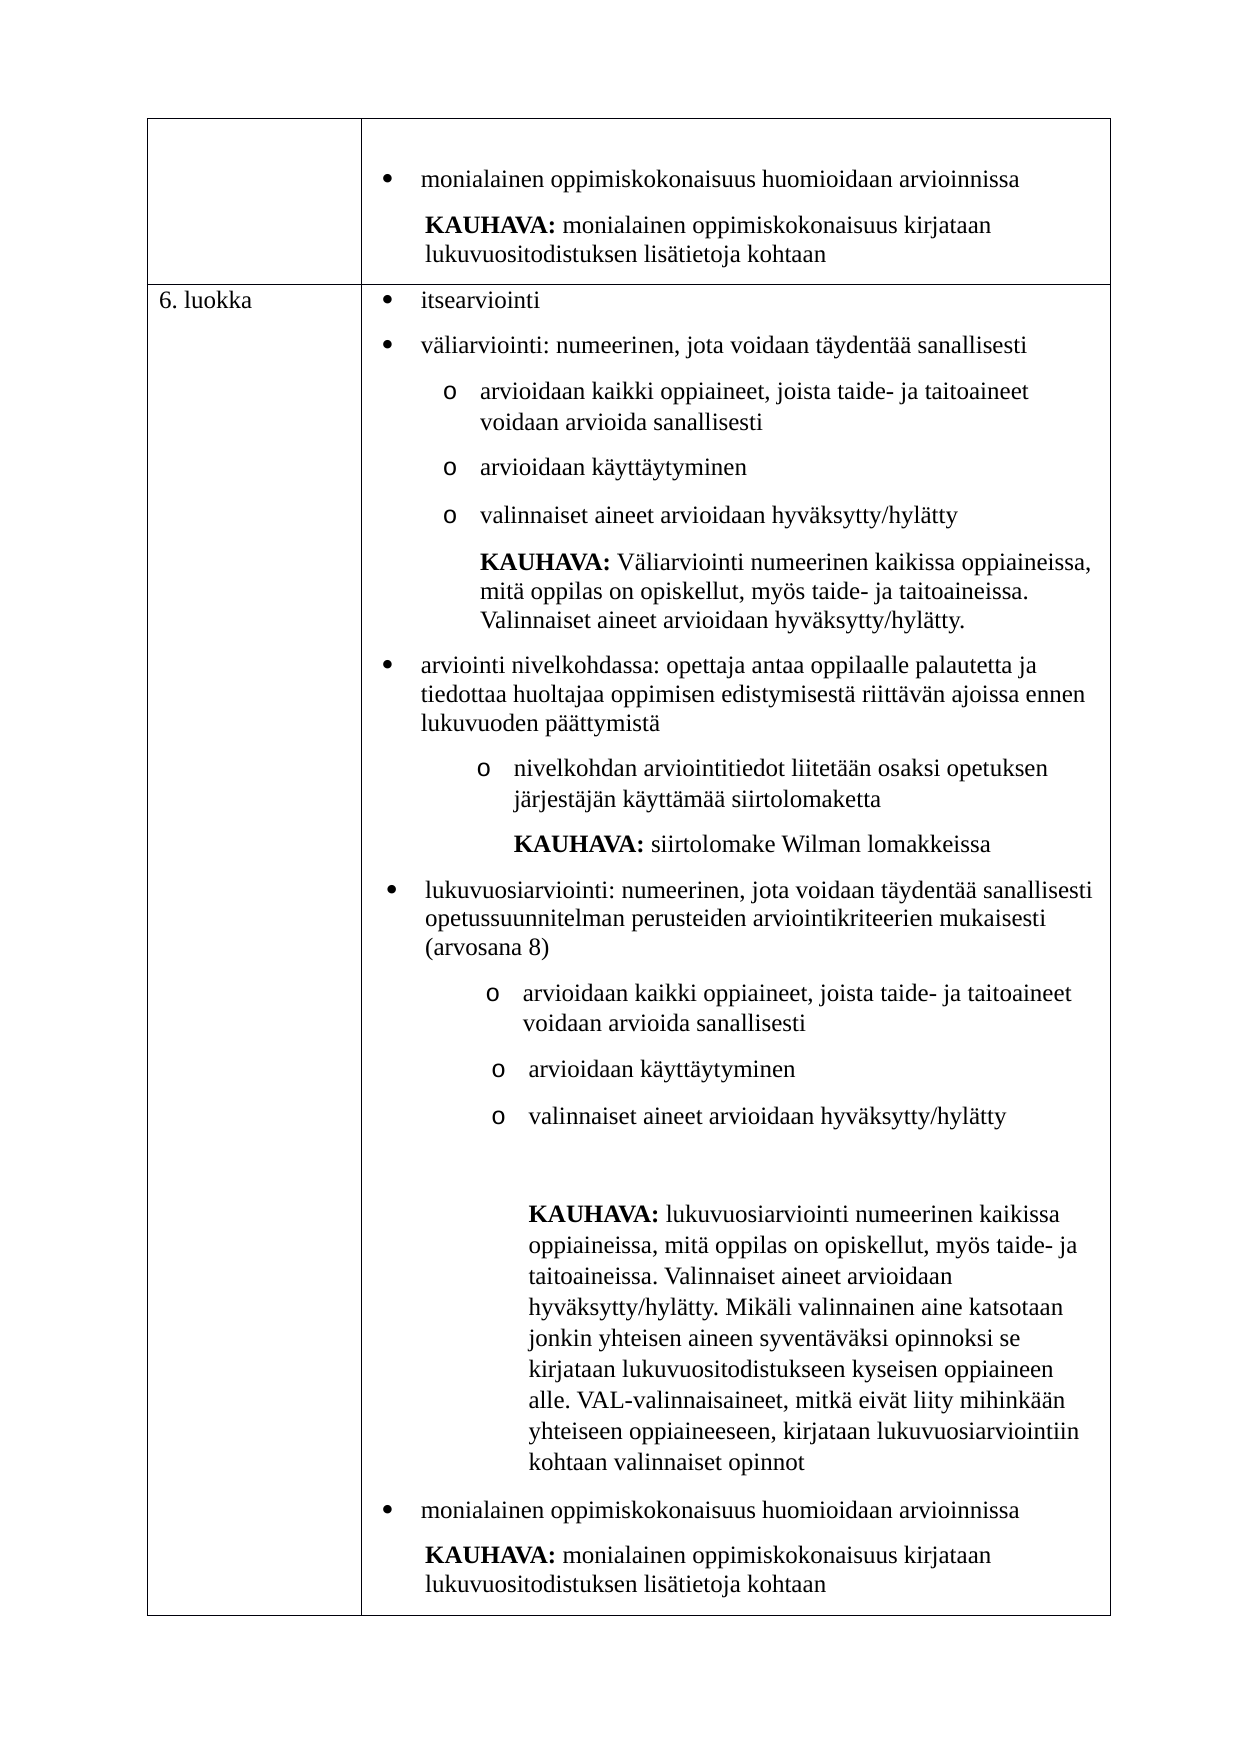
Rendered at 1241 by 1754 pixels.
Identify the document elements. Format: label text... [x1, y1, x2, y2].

table_cell itsearviointi väliarviointi: arviointikeskustelu oppilas-huoltajat-opettaja toteutetaan viikkoon viisi mennessä maakunnassa yhtenäinen lomake (liite 1) KAUHAVA: lomake täytetään Wilmassa, arkistoidaan primuksen arviointikansioon kaikkia keskustelussa mukana olevia kuullaan opettaja toimii kirjaajana lukuvuosiarviointi: numeerinen, jota voidaan täydentää sanallisesti arvioidaan vähintään äidinkieli ja kirjallisuus, matematiikka, A1-kieli, A2-kieli ja käyttäytyminen työskentelytaidot arvioidaan oppiaineiden yhteydessä taide- ja taitoaineet voidaan arvioida numeerisesti ja/tai sanallisesti valinnaiset aineet arvioidaan hyväksytty/hylätty KAUHAVA: numeerinen lukuvuosiarviointi oppiaineissa äidinkieli ja kirjallisuus, matematiikka, A1-kieli ja käyttäytyminen. Taide- ja taitoaineet arvioidaan sanallisesti (4-portainen asteikko). Mikäli valinnainen aine katsotaan jonkin yhteisen aineen syventäväksi opinnoksi se kirjataan lukuvuositodistukseen kyseisen oppiaineen alle. VAL-valinnaisaineet, mitkä eivät liity mihinkään yhteiseen oppiaineeseen, kirjataan lukuvuosiarviointiin kohtaan valinnaiset opinnot monialainen oppimiskokonaisuus huomioidaan arvioinnissa KAUHAVA: monialainen oppimiskokonaisuus kirjataan lukuvuositodistuksen lisätietoja kohtaan [362, 119, 1110, 284]
table_cell itsearviointi väliarviointi: numeerinen, jota voidaan täydentää sanallisesti arvioidaan kaikki oppiaineet, joista taide- ja taitoaineet voidaan arvioida sanallisesti arvioidaan käyttäytyminen valinnaiset aineet arvioidaan hyväksytty/hylätty KAUHAVA: Väliarviointi numeerinen kaikissa oppiaineissa, mitä oppilas on opiskellut, myös taide- ja taitoaineissa. Valinnaiset aineet arvioidaan hyväksytty/hylätty. arviointi nivelkohdassa: opettaja antaa oppilaalle palautetta ja tiedottaa huoltajaa oppimisen edistymisestä riittävän ajoissa ennen lukuvuoden päättymistä nivelkohdan arviointitiedot liitetään osaksi opetuksen järjestäjän käyttämää siirtolomaketta KAUHAVA: siirtolomake Wilman lomakkeissa lukuvuosiarviointi: numeerinen, jota voidaan täydentää sanallisesti opetussuunnitelman perusteiden arviointikriteerien mukaisesti (arvosana 8) arvioidaan kaikki oppiaineet, joista taide- ja taitoaineet voidaan arvioida sanallisesti arvioidaan käyttäytyminen valinnaiset aineet arvioidaan hyväksytty/hylätty KAUHAVA: lukuvuosiarviointi numeerinen kaikissa oppiaineissa, mitä oppilas on opiskellut, myös taide- ja taitoaineissa. Valinnaiset aineet arvioidaan hyväksytty/hylätty. Mikäli valinnainen aine katsotaan jonkin yhteisen aineen syventäväksi opinnoksi se kirjataan lukuvuositodistukseen kyseisen oppiaineen alle. VAL-valinnaisaineet, mitkä eivät liity mihinkään yhteiseen oppiaineeseen, kirjataan lukuvuosiarviointiin kohtaan valinnaiset opinnot monialainen oppimiskokonaisuus huomioidaan arvioinnissa KAUHAVA: monialainen oppimiskokonaisuus kirjataan lukuvuositodistuksen lisätietoja kohtaan [362, 285, 1110, 1615]
table_cell 6. luokka [148, 285, 361, 1615]
table_cell [148, 119, 361, 284]
